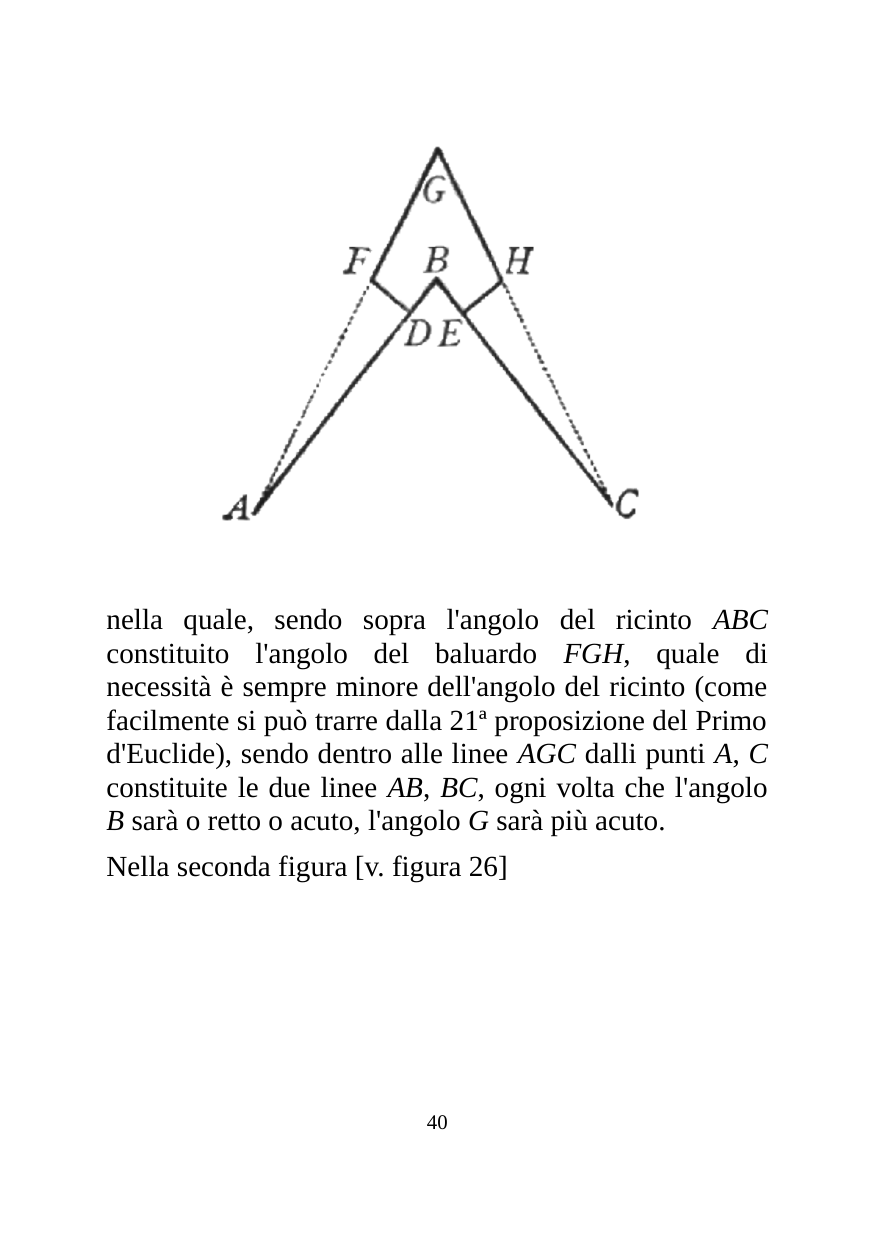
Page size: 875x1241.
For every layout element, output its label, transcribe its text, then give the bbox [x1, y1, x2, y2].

text Nella seconda figura [v. figura 26] [106, 849, 768, 883]
picture [202, 106, 672, 557]
text nella quale, sendo sopra l'angolo del ricinto ABC constituito l'angolo del baluardo FGH, quale di necessità è sempre minore dell'angolo del ricinto (come facilmente si può trarre dalla 21ª proposizione del Primo d'Euclide), sendo dentro alle linee AGC dalli punti A, C constituite le due linee AB, BC, ogni volta che l'angolo B sarà o retto o acuto, l'angolo G sarà più acuto. [106, 602, 768, 837]
